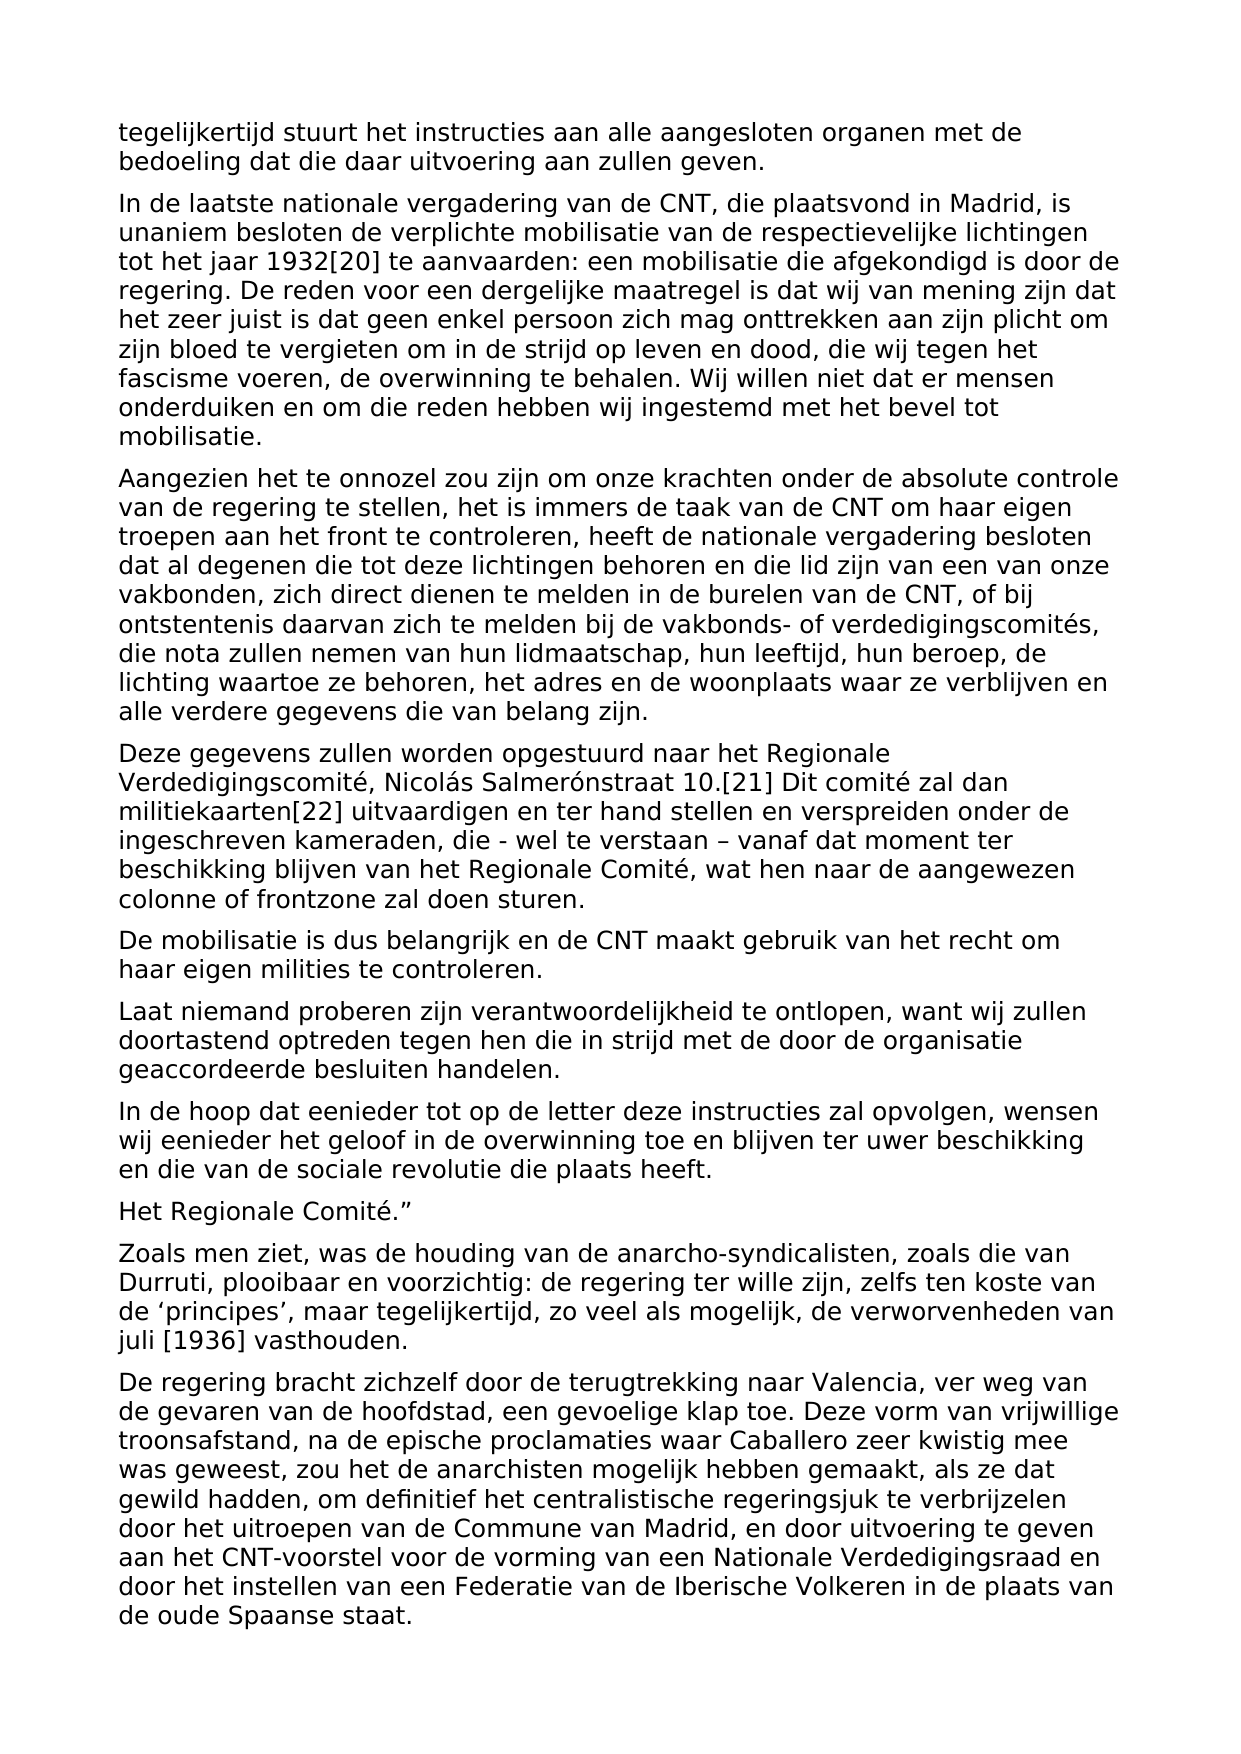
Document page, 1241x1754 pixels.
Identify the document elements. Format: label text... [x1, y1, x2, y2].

text De regering bracht zichzelf door de terugtrekking naar Valencia, ver weg van de gevaren van de hoofdstad, een gevoelige klap toe. Deze vorm van vrijwillige troonsafstand, na de epische proclamaties waar Caballero zeer kwistig mee was geweest, zou het de anarchisten mogelijk hebben gemaakt, als ze dat gewild hadden, om definitief het centralistische regeringsjuk te verbrijzelen door het uitroepen van de Commune van Madrid, en door uitvoering te geven aan het CNT-voorstel voor de vorming van een Nationale Verdedigingsraad en door het instellen van een Federatie van de Iberische Volkeren in de plaats van de oude Spaanse staat. [118, 1368, 1122, 1631]
text Aangezien het te onnozel zou zijn om onze krachten onder de absolute controle van de regering te stellen, het is immers de taak van de CNT om haar eigen troepen aan het front te controleren, heeft de nationale vergadering besloten dat al degenen die tot deze lichtingen behoren en die lid zijn van een van onze vakbonden, zich direct dienen te melden in de burelen van de CNT, of bij ontstentenis daarvan zich te melden bij de vakbonds- of verdedigingscomités, die nota zullen nemen van hun lidmaatschap, hun leeftijd, hun beroep, de lichting waartoe ze behoren, het adres en de woonplaats waar ze verblijven en alle verdere gegevens die van belang zijn. [118, 464, 1122, 726]
text tegelijkertijd stuurt het instructies aan alle aangesloten organen met de bedoeling dat die daar uitvoering aan zullen geven. [118, 118, 1122, 176]
text In de laatste nationale vergadering van de CNT, die plaatsvond in Madrid, is unaniem besloten de verplichte mobilisatie van de respectievelijke lichtingen tot het jaar 1932[20] te aanvaarden: een mobilisatie die afgekondigd is door de regering. De reden voor een dergelijke maatregel is dat wij van mening zijn dat het zeer juist is dat geen enkel persoon zich mag onttrekken aan zijn plicht om zijn bloed te vergieten om in de strijd op leven en dood, die wij tegen het fascisme voeren, de overwinning te behalen. Wij willen niet dat er mensen onderduiken en om die reden hebben wij ingestemd met het bevel tot mobilisatie. [118, 189, 1122, 451]
text Zoals men ziet, was de houding van de anarcho-syndicalisten, zoals die van Durruti, plooibaar en voorzichtig: de regering ter wille zijn, zelfs ten koste van de ‘principes’, maar tegelijkertijd, zo veel als mogelijk, de verworvenheden van juli [1936] vasthouden. [118, 1239, 1122, 1356]
text Het Regionale Comité.” [118, 1197, 1122, 1226]
text Deze gegevens zullen worden opgestuurd naar het Regionale Verdedigingscomité, Nicolás Salmerónstraat 10.[21] Dit comité zal dan militiekaarten[22] uitvaardigen en ter hand stellen en verspreiden onder de ingeschreven kameraden, die - wel te verstaan – vanaf dat moment ter beschikking blijven van het Regionale Comité, wat hen naar de aangewezen colonne of frontzone zal doen sturen. [118, 739, 1122, 914]
text In de hoop dat eenieder tot op de letter deze instructies zal opvolgen, wensen wij eenieder het geloof in de overwinning toe en blijven ter uwer beschikking en die van de sociale revolutie die plaats heeft. [118, 1097, 1122, 1185]
text Laat niemand proberen zijn verantwoordelijkheid te ontlopen, want wij zullen doortastend optreden tegen hen die in strijd met de door de organisatie geaccordeerde besluiten handelen. [118, 997, 1122, 1085]
text De mobilisatie is dus belangrijk en de CNT maakt gebruik van het recht om haar eigen milities te controleren. [118, 926, 1122, 985]
